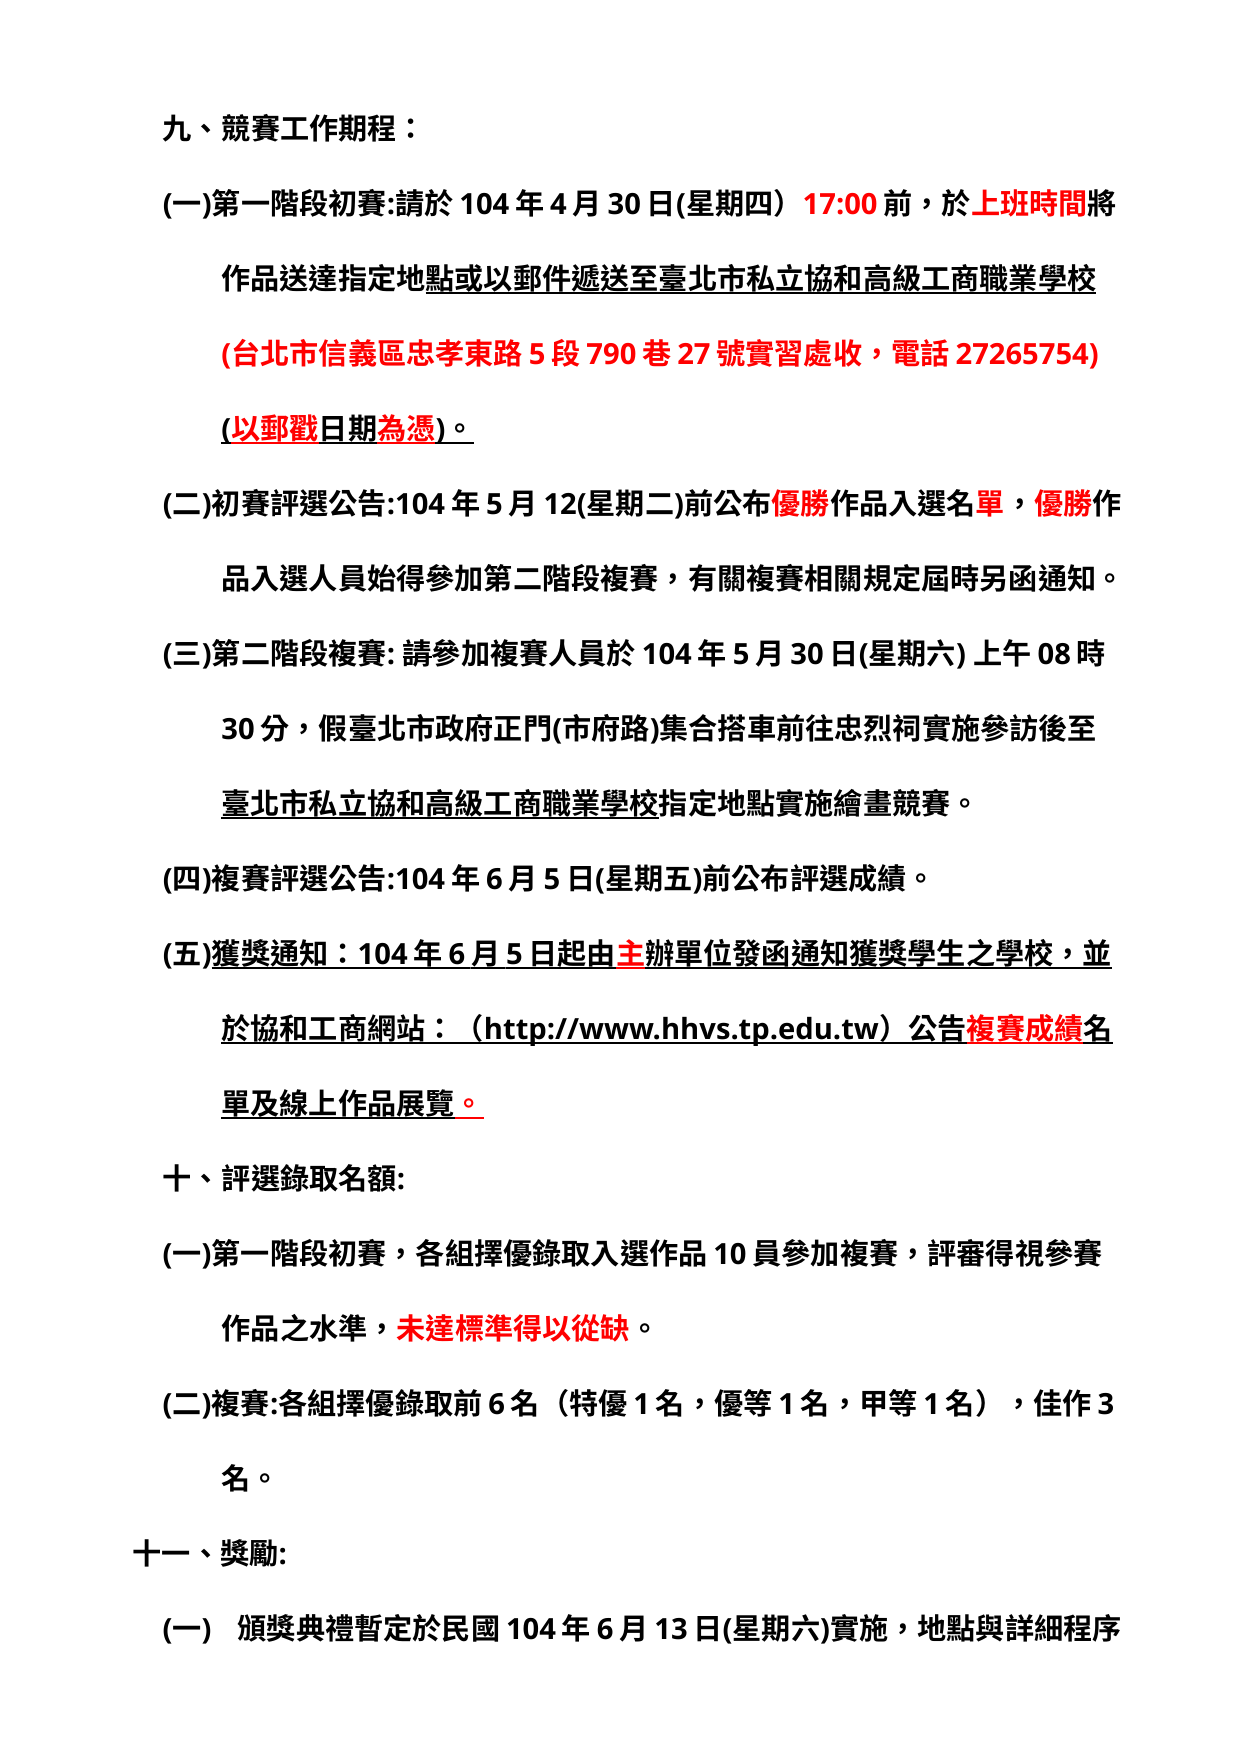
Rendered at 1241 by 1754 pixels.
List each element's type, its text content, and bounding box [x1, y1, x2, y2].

text (二)初賽評選公告:104年5月12(星期二)前公布優勝作品入選名單，優勝作品入選人員始得參加第二階段複賽，有關複賽相關規定屆時另函通知。 [163, 464, 1122, 614]
text (二)複賽:各組擇優錄取前6名（特優1名，優等1名，甲等1名），佳作3名。 [162, 1364, 1122, 1514]
text (一)第一階段初賽:請於104年4月30日(星期四）17:00前，於上班時間將作品送達指定地點或以郵件遞送至臺北市私立協和高級工商職業學校(台北市信義區忠孝東路5段790巷27號實習處收，電話27265754)(以郵戳日期為憑)。 [163, 164, 1122, 464]
text (一)第一階段初賽，各組擇優錄取入選作品10員參加複賽，評審得視參賽作品之水準，未達標準得以從缺。 [162, 1214, 1122, 1364]
list 頒獎典禮暫定於民國104年6月13日(星期六)實施，地點與詳細程序 [162, 1589, 1122, 1664]
text 十一、獎勵: [125, 1514, 1122, 1589]
list 評選錄取名額: [162, 1139, 1122, 1214]
list 競賽工作期程： [162, 89, 1122, 164]
text (五)獲獎通知：104年6月5日起由主辦單位發函通知獲獎學生之學校，並於協和工商網站：（http://www.hhvs.tp.edu.tw）公告複賽成績名單及線上作品展覽。 [163, 914, 1122, 1139]
text (四)複賽評選公告:104年6月5日(星期五)前公布評選成績。 [163, 839, 1122, 914]
text (三)第二階段複賽: 請參加複賽人員於104年5月30日(星期六) 上午08時30分，假臺北市政府正門(市府路)集合搭車前往忠烈祠實施參訪後至臺北市私立協和高級工商職業學校指定地點實施繪畫競賽。 [163, 614, 1122, 839]
